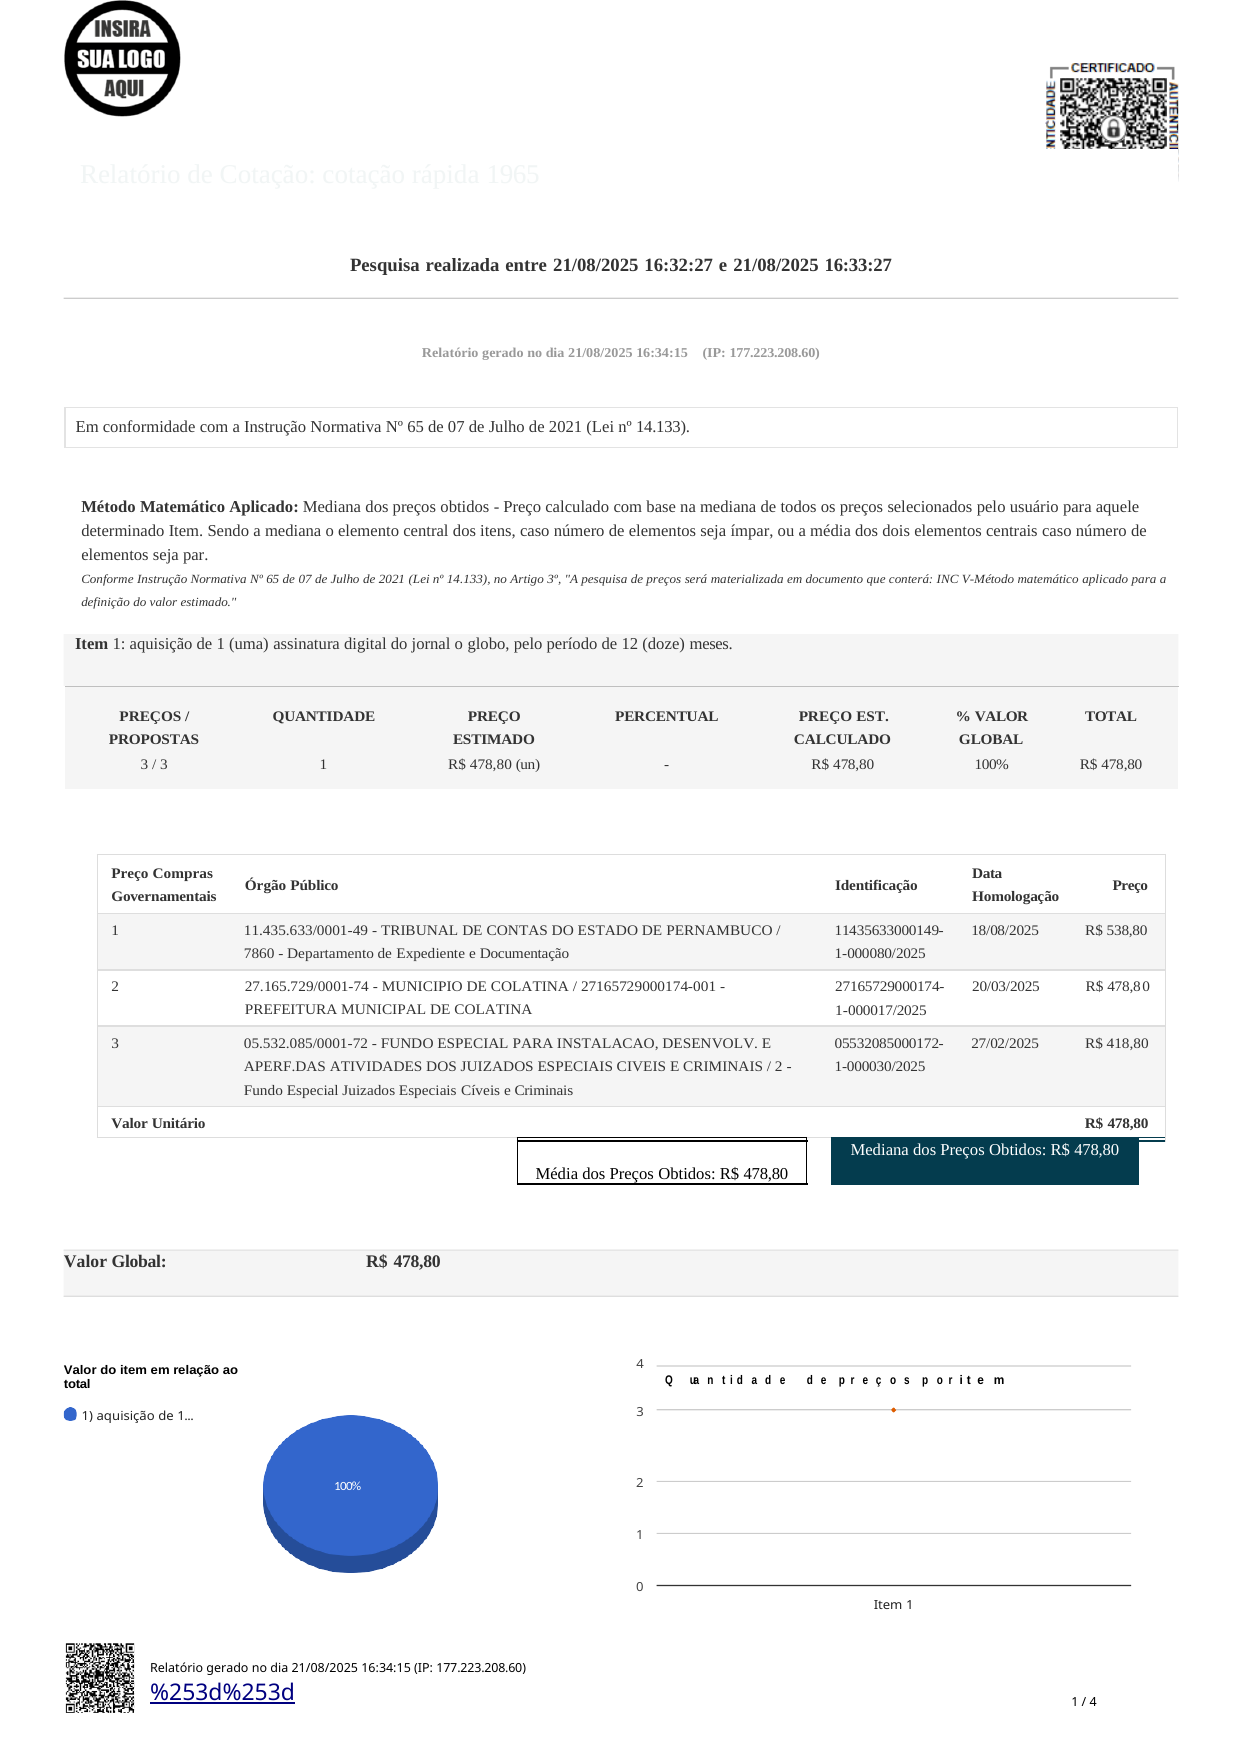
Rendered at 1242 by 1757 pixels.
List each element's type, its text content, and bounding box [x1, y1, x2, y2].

table_cell 100% [924, 751, 1053, 789]
text Conforme Instrução Normativa Nº 65 de 07 de Julho de 2021 (Lei nº 14.133), no Artigo 3º, "A pesquisa de preços será materializada em documento que conterá: INC V-Método matemático aplicado para a definição do valor estimado." [81, 572, 1178, 609]
table_header PREÇOS / PROPOSTAS [65, 687, 236, 751]
text Em conformidade com a Instrução Normativa Nº 65 de 07 de Julho de 2021 (Lei nº 14.133). [75, 417, 1177, 436]
table_header Identificação [831, 855, 960, 912]
text Método Matemático Aplicado: Mediana dos preços obtidos - Preço calculado com base na mediana de todos os preços selecionados pelo usuário para aquele determinado Item. Sendo a mediana o elemento central dos itens, caso número de elementos seja ímpar, ou a média dos dois elementos centrais caso número de elementos seja par. [81, 497, 1178, 563]
table_cell [1139, 1142, 1165, 1183]
table_cell Mediana dos Preços Obtidos: R$ 478,80 [832, 1142, 1138, 1183]
text 3 [636, 1403, 1183, 1420]
table_header PERCENTUAL [578, 687, 757, 751]
text 1) aquisição de 1... [81, 1407, 267, 1424]
text 4 [636, 1359, 1183, 1371]
text Valor do item em relação ao total [64, 1363, 267, 1391]
table_header [807, 855, 831, 912]
table_header TOTAL [1053, 687, 1178, 751]
table_cell R$ 478,8 [1087, 971, 1138, 1025]
table_cell [807, 1138, 831, 1183]
table_cell [807, 1107, 831, 1137]
text 0 [98, 1578, 1182, 1595]
text [98, 1474, 264, 1491]
text Item 1 [636, 1596, 1152, 1613]
table_cell [232, 1107, 517, 1137]
table_header [517, 855, 807, 912]
text QQuuaannttiiddaaddee ddee pprreeççooss ppoorr iitteemm [665, 1371, 1183, 1388]
table_cell [807, 971, 831, 1025]
table_cell 27.165.729/0001-74 - MUNICIPIO DE COLATINA / 27165729000174-001 - PREFEITURA MUNICIPAL DE COLATINA [232, 971, 807, 1025]
text 1 [424, 1526, 1182, 1543]
table_cell 3 05.532.085/0001-72 - FUNDO ESPECIAL PARA INSTALACAO, DESENVOLV. E 05532085000172- 27/02/2025 R$ 418,80 APERF.DAS ATIVIDADES DOS JUIZADOS ESPECIAIS CIVEIS E CRIMINAIS / 2 - 1-000030/2025 Fundo Especial Juizados Especiais Cíveis e Criminais [98, 1027, 1165, 1106]
table_header % VALOR GLOBAL [924, 687, 1053, 751]
table_cell - [578, 751, 757, 789]
table_cell [831, 1107, 960, 1137]
table_header PREÇO ESTIMADO [412, 687, 578, 751]
table_header Preço Compras Governamentais [98, 855, 232, 912]
text Relatório de Cotação: cotação rápida 1965 [80, 158, 1178, 189]
table_cell R$ 478,80 [1053, 751, 1178, 789]
table_cell 20/03/2025 [960, 971, 1087, 1025]
table_cell Valor Unitário [98, 1107, 232, 1137]
table_cell 2 [98, 971, 232, 1025]
table_cell 27165729000174- 1-000017/2025 [831, 971, 960, 1025]
text 2 [438, 1474, 1182, 1491]
table_cell R$ 478,80 (un) [412, 751, 578, 789]
table_cell 1 11.435.633/0001-49 - TRIBUNAL DE CONTAS DO ESTADO DE PERNAMBUCO / 11435633000149- 18/08/2025 R$ 538,80 7860 - Departamento de Expediente e Documentação 1-000080/2025 [98, 914, 1165, 969]
table_cell 3 / 3 [65, 751, 236, 789]
table_cell [97, 1138, 517, 1183]
text [98, 1526, 278, 1543]
table_cell 0 [1139, 971, 1165, 1025]
table_header QUANTIDADE [236, 687, 412, 751]
text Relatório gerado no dia 21/08/2025 16:34:15 (IP: 177.223.208.60) [97, 345, 1144, 360]
table_header Órgão Público [232, 855, 517, 912]
text Pesquisa realizada entre 21/08/2025 16:32:27 e 21/08/2025 16:33:27 [97, 254, 1144, 276]
table_cell R$ 478,80 [757, 751, 924, 789]
table_cell [517, 1107, 807, 1136]
table_cell Média dos Preços Obtidos: R$ 478,80 [518, 1166, 806, 1183]
table_header Data Homologação [960, 855, 1087, 912]
table_cell 1 [236, 751, 412, 789]
table_cell R$ 478,80 [960, 1107, 1165, 1137]
table_header PREÇO EST. CALCULADO [757, 687, 924, 751]
table_header Preço [1087, 855, 1165, 912]
